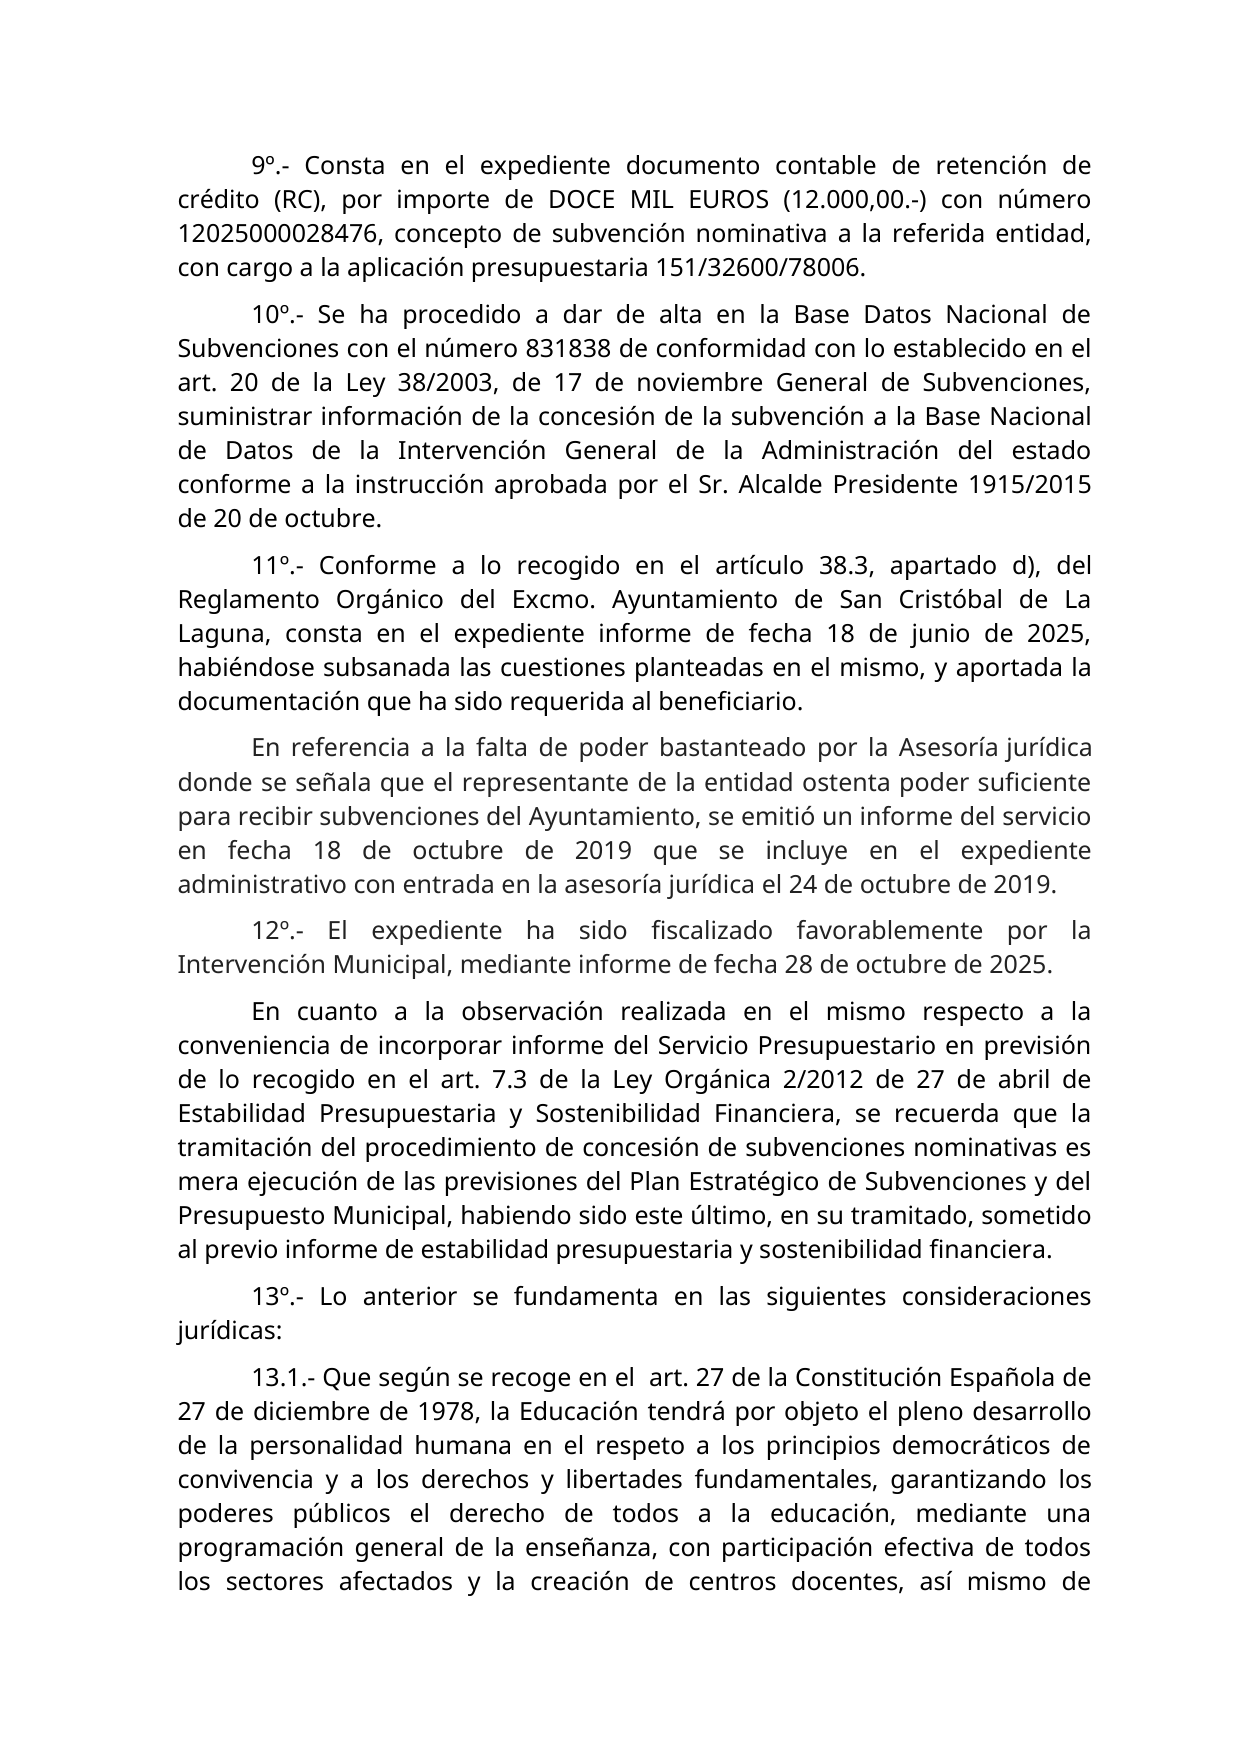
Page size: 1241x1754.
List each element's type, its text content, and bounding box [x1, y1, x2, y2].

text 13º.- Lo anterior se fundamenta en las siguientes consideraciones jurídicas: [177, 1278, 1093, 1347]
text 10º.- Se ha procedido a dar de alta en la Base Datos Nacional de Subvenciones con el número 831838 de conformidad con lo establecido en el art. 20 de la Ley 38/2003, de 17 de noviembre General de Subvenciones, suministrar información de la concesión de la subvención a la Base Nacional de Datos de la Intervención General de la Administración del estado conforme a la instrucción aprobada por el Sr. Alcalde Presidente 1915/2015 de 20 de octubre. [177, 296, 1093, 535]
text 13.1.- Que según se recoge en el art. 27 de la Constitución Española de 27 de diciembre de 1978, la Educación tendrá por objeto el pleno desarrollo de la personalidad humana en el respeto a los principios democráticos de convivencia y a los derechos y libertades fundamentales, garantizando los poderes públicos el derecho de todos a la educación, mediante una programación general de la enseñanza, con participación efectiva de todos los sectores afectados y la creación de centros docentes, así mismo de [177, 1359, 1093, 1598]
text En referencia a la falta de poder bastanteado por la Asesoría jurídica donde se señala que el representante de la entidad ostenta poder suficiente para recibir subvenciones del Ayuntamiento, se emitió un informe del servicio en fecha 18 de octubre de 2019 que se incluye en el expediente administrativo con entrada en la asesoría jurídica el 24 de octubre de 2019. [177, 730, 1093, 900]
text 9º.- Consta en el expediente documento contable de retención de crédito (RC), por importe de DOCE MIL EUROS (12.000,00.-) con número 12025000028476, concepto de subvención nominativa a la referida entidad, con cargo a la aplicación presupuestaria 151/32600/78006. [177, 148, 1093, 284]
text 11º.- Conforme a lo recogido en el artículo 38.3, apartado d), del Reglamento Orgánico del Excmo. Ayuntamiento de San Cristóbal de La Laguna, consta en el expediente informe de fecha 18 de junio de 2025, habiéndose subsanada las cuestiones planteadas en el mismo, y aportada la documentación que ha sido requerida al beneficiario. [177, 547, 1093, 718]
text 12º.- El expediente ha sido fiscalizado favorablemente por la Intervención Municipal, mediante informe de fecha 28 de octubre de 2025. [177, 913, 1093, 981]
text En cuanto a la observación realizada en el mismo respecto a la conveniencia de incorporar informe del Servicio Presupuestario en previsión de lo recogido en el art. 7.3 de la Ley Orgánica 2/2012 de 27 de abril de Estabilidad Presupuestaria y Sostenibilidad Financiera, se recuerda que la tramitación del procedimiento de concesión de subvenciones nominativas es mera ejecución de las previsiones del Plan Estratégico de Subvenciones y del Presupuesto Municipal, habiendo sido este último, en su tramitado, sometido al previo informe de estabilidad presupuestaria y sostenibilidad financiera. [177, 993, 1093, 1266]
